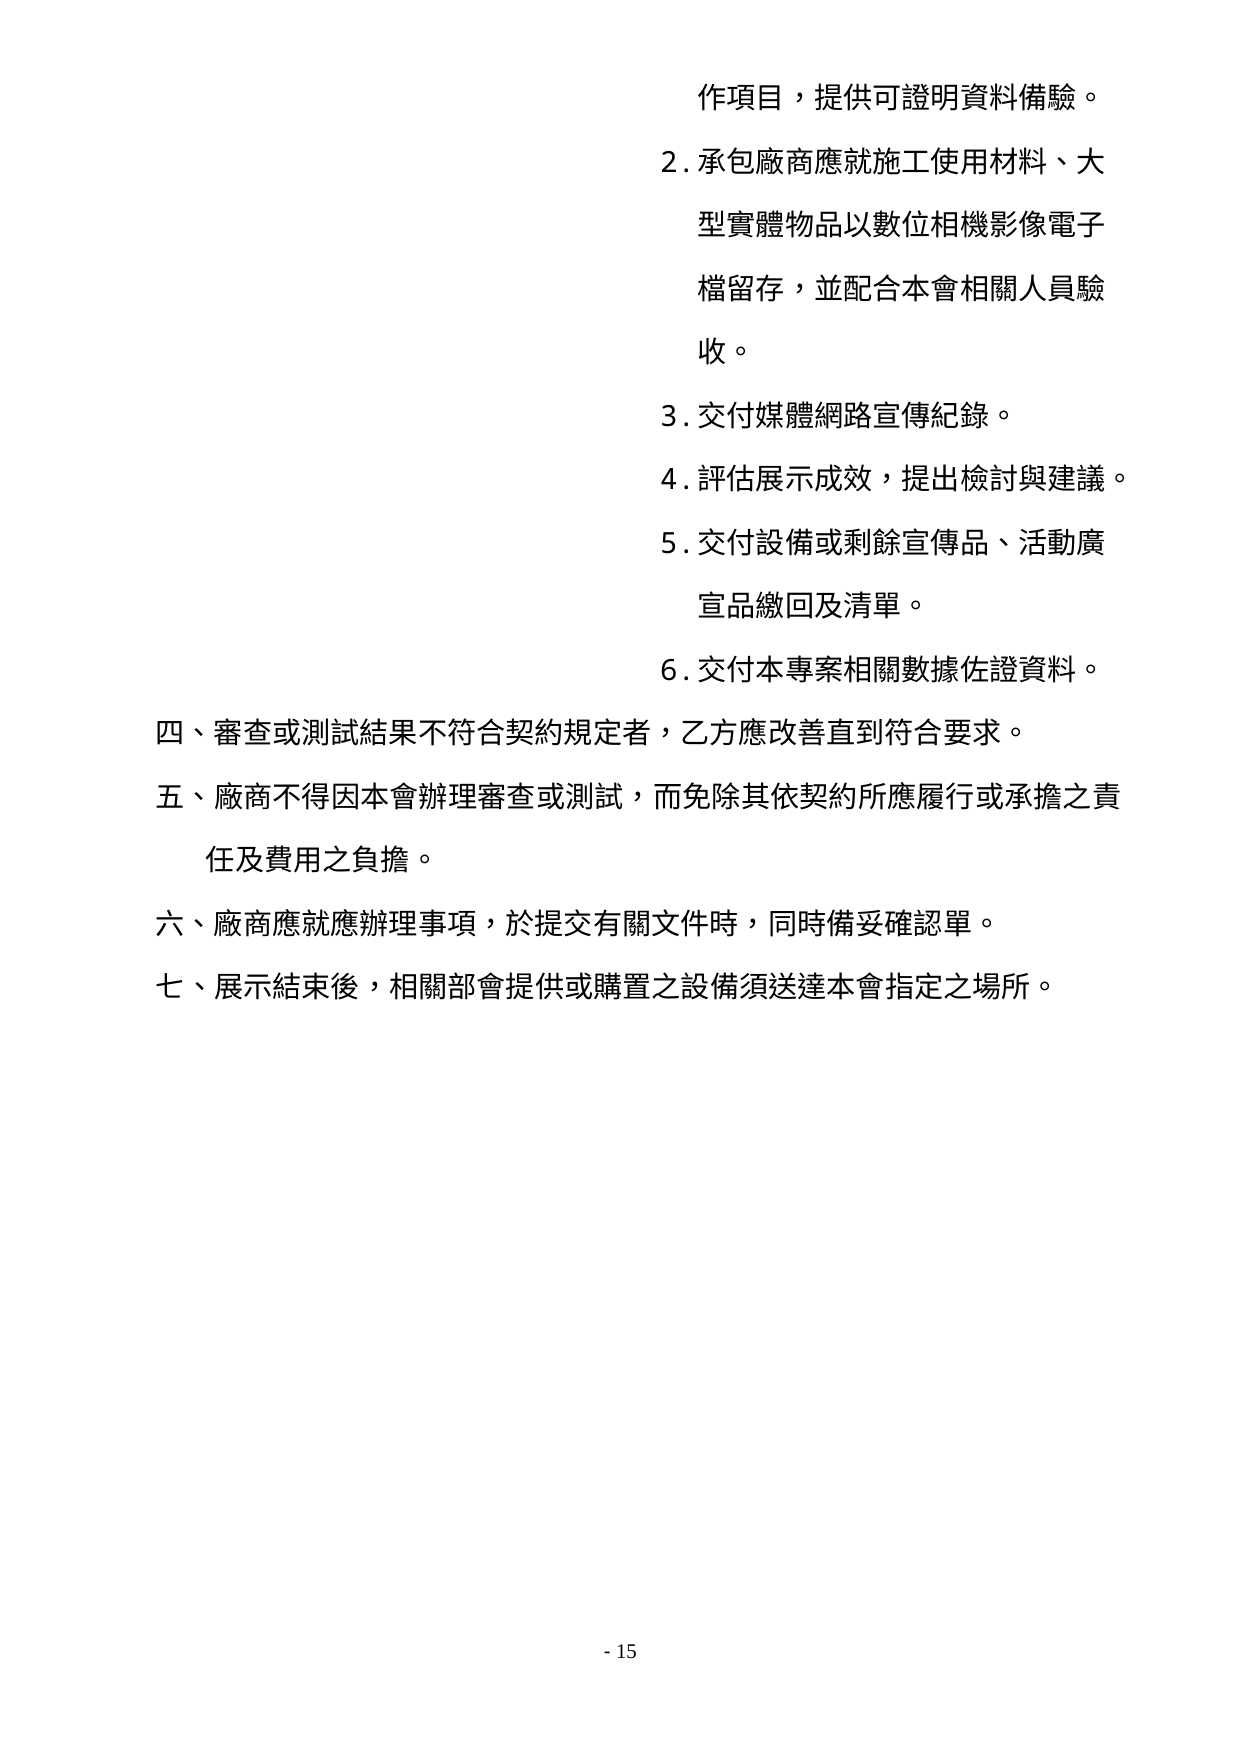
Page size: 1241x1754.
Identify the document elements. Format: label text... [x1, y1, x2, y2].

list 交付本專案相關數據佐證資料。 [660, 646, 1122, 689]
list 作項目，提供可證明資料備驗。 [660, 75, 1122, 117]
text 五、廠商不得因本會辦理審查或測試，而免除其依契約所應履行或承擔之責任及費用之負擔。 [155, 773, 1122, 879]
text 六、廠商應就應辦理事項，於提交有關文件時，同時備妥確認單。 [155, 900, 1122, 942]
list 交付媒體網路宣傳紀錄。 [660, 392, 1122, 435]
text 七、展示結束後，相關部會提供或購置之設備須送達本會指定之場所。 [156, 964, 1122, 1006]
text 四、審查或測試結果不符合契約規定者，乙方應改善直到符合要求。 [155, 710, 1122, 752]
list 承包廠商應就施工使用材料、大型實體物品以數位相機影像電子檔留存，並配合本會相關人員驗收。 [660, 138, 1122, 371]
list 交付設備或剩餘宣傳品、活動廣宣品繳回及清單。 [660, 519, 1122, 625]
list 評估展示成效，提出檢討與建議。 [660, 456, 1122, 498]
